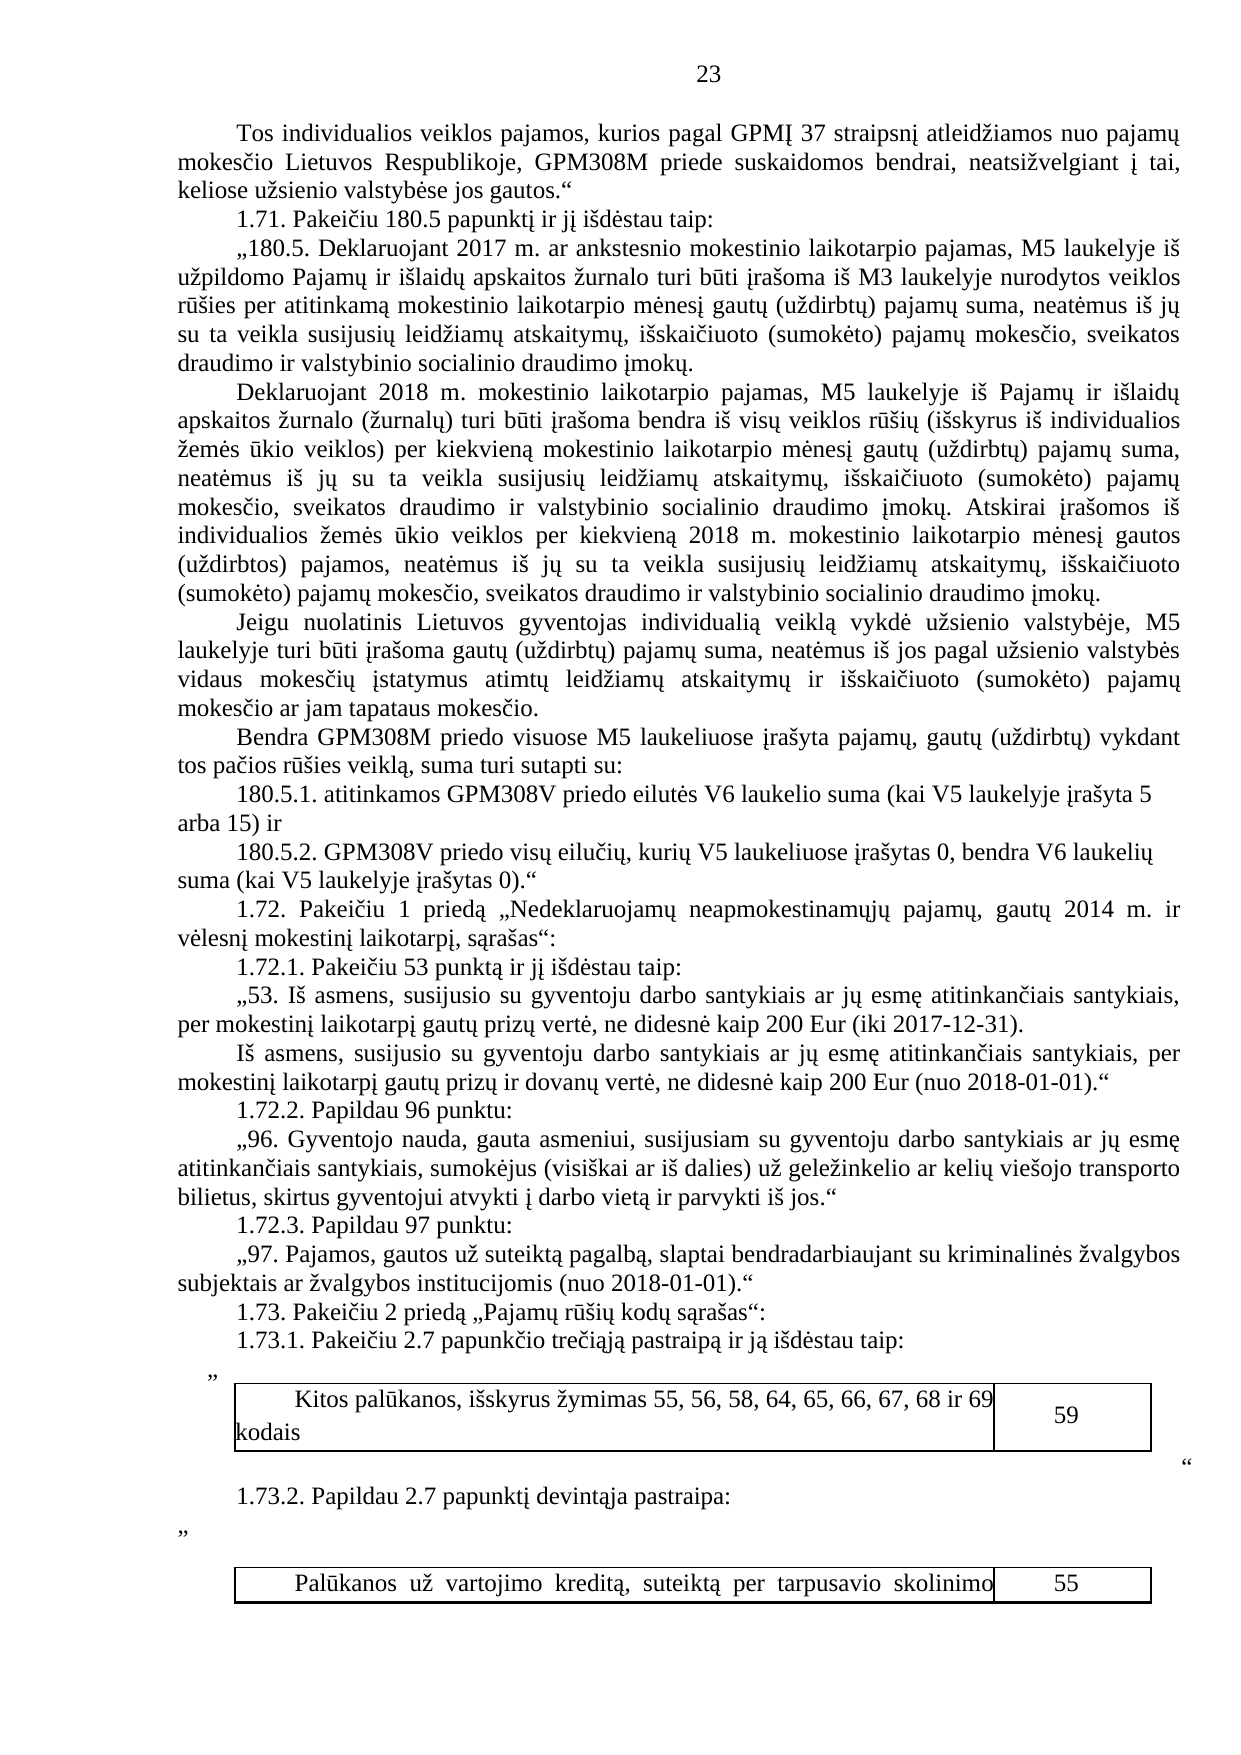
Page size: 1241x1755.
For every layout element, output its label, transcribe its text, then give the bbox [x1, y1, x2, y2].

text 1.73.1. Pakeičiu 2.7 papunkčio trečiąją pastraipą ir ją išdėstau taip: [177, 1326, 1181, 1354]
text „ [177, 1354, 1181, 1383]
text 1.72.3. Papildau 97 punktu: [177, 1211, 1181, 1239]
text 1.73. Pakeičiu 2 priedą „Pajamų rūšių kodų sąrašas“: [177, 1297, 1181, 1326]
text „180.5. Deklaruojant 2017 m. ar ankstesnio mokestinio laikotarpio pajamas, M5 laukelyje iš užpildomo Pajamų ir išlaidų apskaitos žurnalo turi būti įrašoma iš M3 laukelyje nurodytos veiklos rūšies per atitinkamą mokestinio laikotarpio mėnesį gautų (uždirbtų) pajamų suma, neatėmus iš jų su ta veikla susijusių leidžiamų atskaitymų, išskaičiuoto (sumokėto) pajamų mokesčio, sveikatos draudimo ir valstybinio socialinio draudimo įmokų. [177, 233, 1181, 377]
table_header 55 [995, 1568, 1150, 1601]
text Tos individualios veiklos pajamos, kurios pagal GPMĮ 37 straipsnį atleidžiamos nuo pajamų mokesčio Lietuvos Respublikoje, GPM308M priede suskaidomos bendrai, neatsižvelgiant į tai, keliose užsienio valstybėse jos gautos.“ [177, 118, 1181, 204]
text „96. Gyventojo nauda, gauta asmeniui, susijusiam su gyventoju darbo santykiais ar jų esmę atitinkančiais santykiais, sumokėjus (visiškai ar iš dalies) už geležinkelio ar kelių viešojo transporto bilietus, skirtus gyventojui atvykti į darbo vietą ir parvykti iš jos.“ [177, 1124, 1181, 1211]
table_header Kitos palūkanos, išskyrus žymimas 55, 56, 58, 64, 65, 66, 67, 68 ir 69 kodais [236, 1384, 993, 1450]
text „97. Pajamos, gautos už suteiktą pagalbą, slaptai bendradarbiaujant su kriminalinės žvalgybos subjektais ar žvalgybos institucijomis (nuo 2018-01-01).“ [177, 1239, 1181, 1297]
table_header 59 [995, 1384, 1150, 1450]
text 180.5.2. GPM308V priedo visų eilučių, kurių V5 laukeliuose įrašytas 0, bendra V6 laukelių suma (kai V5 laukelyje įrašytas 0).“ [177, 837, 1181, 894]
text 1.71. Pakeičiu 180.5 papunktį ir jį išdėstau taip: [177, 204, 1181, 233]
text “ [177, 1452, 1181, 1481]
table_header Palūkanos už vartojimo kreditą, suteiktą per tarpusavio skolinimo [236, 1568, 993, 1601]
text „ [177, 1510, 1181, 1538]
text Jeigu nuolatinis Lietuvos gyventojas individualią veiklą vykdė užsienio valstybėje, M5 laukelyje turi būti įrašoma gautų (uždirbtų) pajamų suma, neatėmus iš jos pagal užsienio valstybės vidaus mokesčių įstatymus atimtų leidžiamų atskaitymų ir išskaičiuoto (sumokėto) pajamų mokesčio ar jam tapataus mokesčio. [177, 607, 1181, 722]
text 1.72. Pakeičiu 1 priedą „Nedeklaruojamų neapmokestinamųjų pajamų, gautų 2014 m. ir vėlesnį mokestinį laikotarpį, sąrašas“: [177, 894, 1181, 952]
text Deklaruojant 2018 m. mokestinio laikotarpio pajamas, M5 laukelyje iš Pajamų ir išlaidų apskaitos žurnalo (žurnalų) turi būti įrašoma bendra iš visų veiklos rūšių (išskyrus iš individualios žemės ūkio veiklos) per kiekvieną mokestinio laikotarpio mėnesį gautų (uždirbtų) pajamų suma, neatėmus iš jų su ta veikla susijusių leidžiamų atskaitymų, išskaičiuoto (sumokėto) pajamų mokesčio, sveikatos draudimo ir valstybinio socialinio draudimo įmokų. Atskirai įrašomos iš individualios žemės ūkio veiklos per kiekvieną 2018 m. mokestinio laikotarpio mėnesį gautos (uždirbtos) pajamos, neatėmus iš jų su ta veikla susijusių leidžiamų atskaitymų, išskaičiuoto (sumokėto) pajamų mokesčio, sveikatos draudimo ir valstybinio socialinio draudimo įmokų. [177, 377, 1181, 607]
text 1.73.2. Papildau 2.7 papunktį devintąja pastraipa: [177, 1481, 1181, 1510]
text Iš asmens, susijusio su gyventoju darbo santykiais ar jų esmę atitinkančiais santykiais, per mokestinį laikotarpį gautų prizų ir dovanų vertė, ne didesnė kaip 200 Eur (nuo 2018-01-01).“ [177, 1038, 1181, 1096]
text Bendra GPM308M priedo visuose M5 laukeliuose įrašyta pajamų, gautų (uždirbtų) vykdant tos pačios rūšies veiklą, suma turi sutapti su: [177, 722, 1181, 779]
text 1.72.2. Papildau 96 punktu: [177, 1096, 1181, 1124]
text 1.72.1. Pakeičiu 53 punktą ir jį išdėstau taip: [177, 952, 1181, 981]
text 180.5.1. atitinkamos GPM308V priedo eilutės V6 laukelio suma (kai V5 laukelyje įrašyta 5 arba 15) ir [177, 779, 1181, 837]
text „53. Iš asmens, susijusio su gyventoju darbo santykiais ar jų esmę atitinkančiais santykiais, per mokestinį laikotarpį gautų prizų vertė, ne didesnė kaip 200 Eur (iki 2017-12-31). [177, 981, 1181, 1038]
